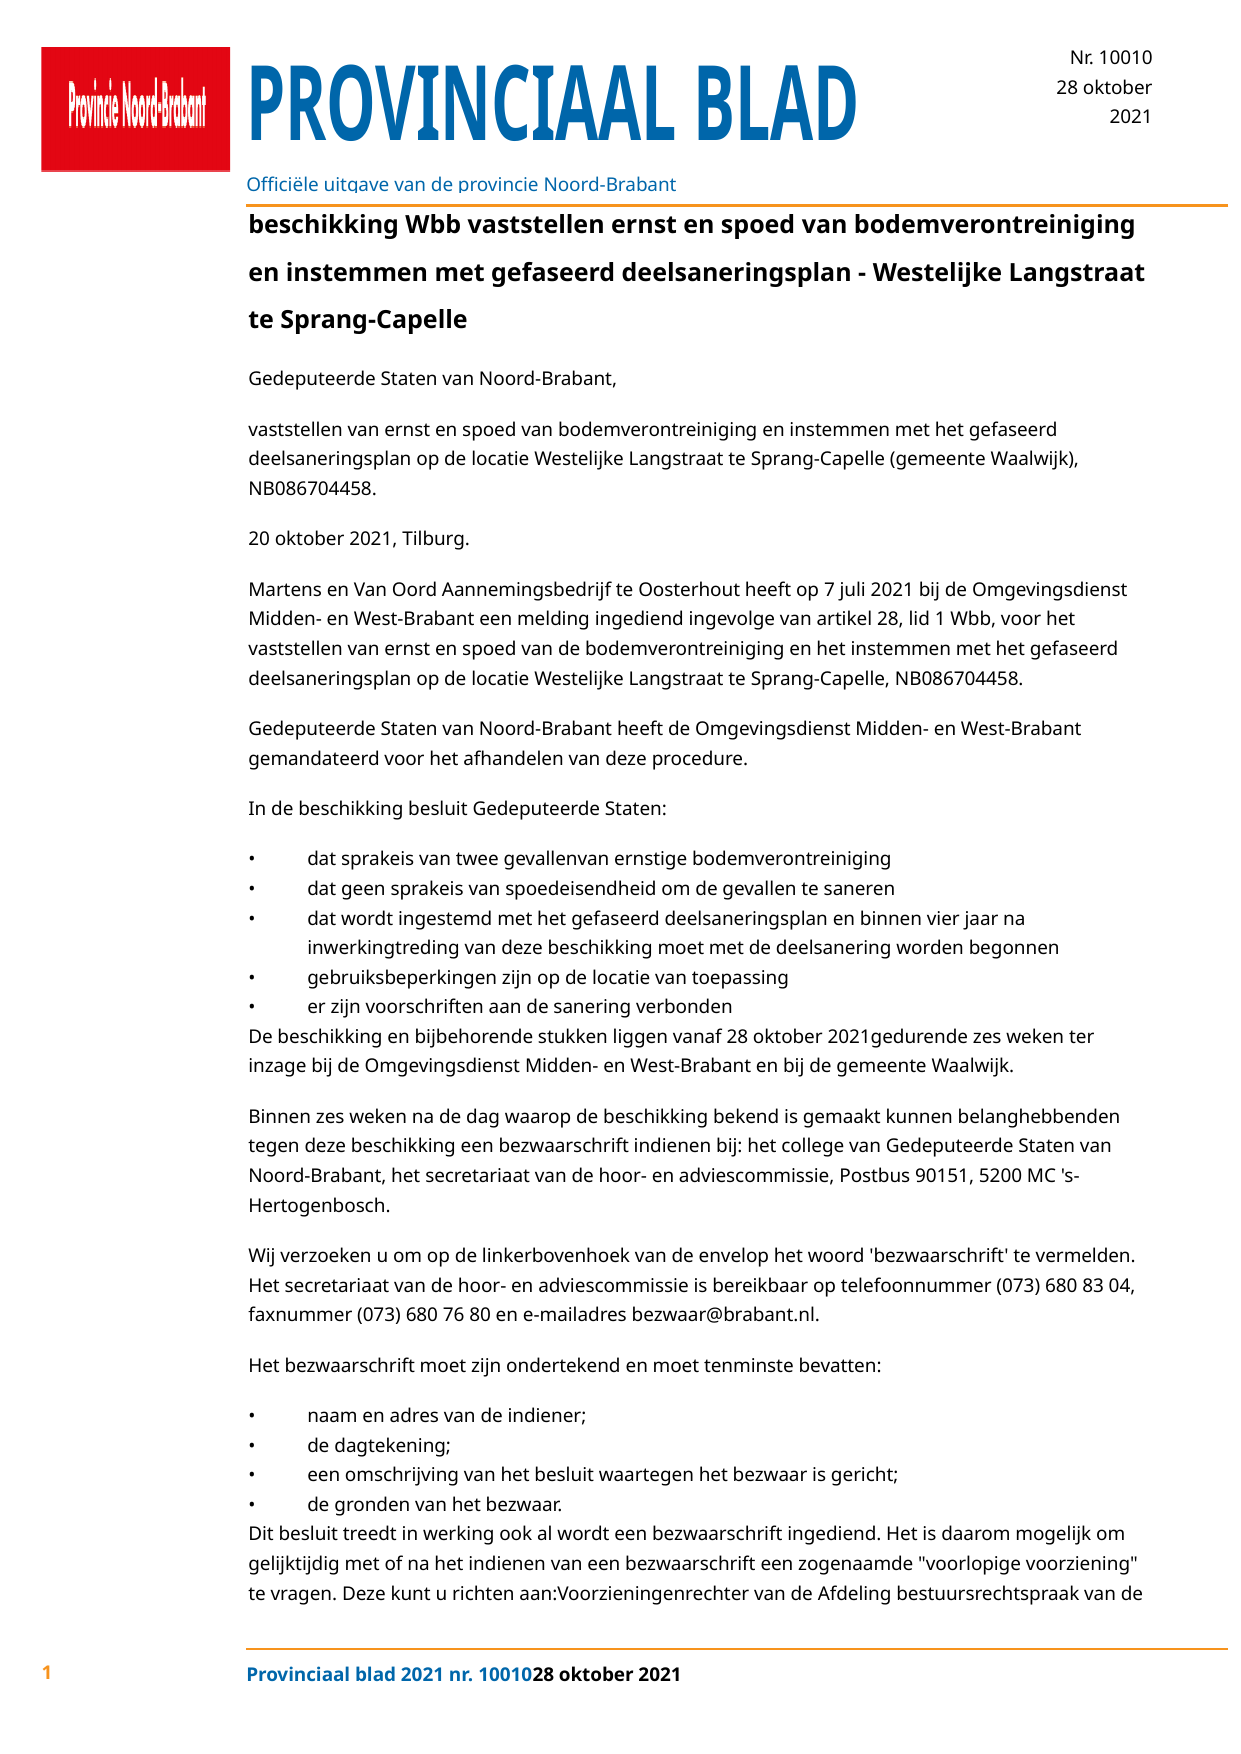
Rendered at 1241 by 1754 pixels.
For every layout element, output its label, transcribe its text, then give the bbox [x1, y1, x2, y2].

list dat wordt ingestemd met het gefaseerd deelsaneringsplan en binnen vier jaar na inwerkingtreding van deze beschikking moet met de deelsanering worden begonnen [248, 905, 1152, 960]
list dat geen sprakeis van spoedeisendheid om de gevallen te saneren [248, 875, 1152, 901]
picture [41, 47, 231, 172]
text Binnen zes weken na de dag waarop de beschikking bekend is gemaakt kunnen belanghebbenden tegen deze beschikking een bezwaarschrift indienen bij: het college van Gedeputeerde Staten van Noord-Brabant, het secretariaat van de hoor- en adviescommissie, Postbus 90151, 5200 MC 's-Hertogenbosch. [248, 1103, 1152, 1217]
list de dagtekening; [248, 1432, 1152, 1457]
text Wij verzoeken u om op de linkerbovenhoek van de envelop het woord 'bezwaarschrift' te vermelden. Het secretariaat van de hoor- en adviescommissie is bereikbaar op telefoonnummer (073) 680 83 04, faxnummer (073) 680 76 80 en e-mailadres bezwaar@brabant.nl. [248, 1242, 1152, 1327]
list er zijn voorschriften aan de sanering verbonden [248, 993, 1152, 1019]
text Martens en Van Oord Aannemingsbedrijf te Oosterhout heeft op 7 juli 2021 bij de Omgevingsdienst Midden- en West-Brabant een melding ingediend ingevolge van artikel 28, lid 1 Wbb, voor het vaststellen van ernst en spoed van de bodemverontreiniging en het instemmen met het gefaseerd deelsaneringsplan op de locatie Westelijke Langstraat te Sprang-Capelle, NB086704458. [248, 576, 1152, 690]
text 20 oktober 2021, Tilburg. [248, 526, 1152, 551]
list naam en adres van de indiener; [248, 1402, 1152, 1428]
text De beschikking en bijbehorende stukken liggen vanaf 28 oktober 2021gedurende zes weken ter inzage bij de Omgevingsdienst Midden- en West-Brabant en bij de gemeente Waalwijk. [248, 1023, 1152, 1078]
list een omschrijving van het besluit waartegen het bezwaar is gericht; [248, 1461, 1152, 1487]
list de gronden van het bezwaar. [248, 1491, 1152, 1517]
list dat sprakeis van twee gevallenvan ernstige bodemverontreiniging [248, 846, 1152, 871]
text vaststellen van ernst en spoed van bodemverontreiniging en instemmen met het gefaseerd deelsaneringsplan op de locatie Westelijke Langstraat te Sprang-Capelle (gemeente Waalwijk), NB086704458. [248, 416, 1152, 501]
text beschikking Wbb vaststellen ernst en spoed van bodemverontreiniging en instemmen met gefaseerd deelsaneringsplan - Westelijke Langstraat te Sprang-Capelle [248, 207, 1152, 336]
text Gedeputeerde Staten van Noord-Brabant, [248, 366, 1152, 391]
text Dit besluit treedt in werking ook al wordt een bezwaarschrift ingediend. Het is daarom mogelijk om gelijktijdig met of na het indienen van een bezwaarschrift een zogenaamde "voorlopige voorziening" te vragen. Deze kunt u richten aan:Voorzieningenrechter van de Afdeling bestuursrechtspraak van de [248, 1521, 1152, 1605]
list gebruiksbeperkingen zijn op de locatie van toepassing [248, 964, 1152, 989]
text In de beschikking besluit Gedeputeerde Staten: [248, 795, 1152, 821]
text Gedeputeerde Staten van Noord-Brabant heeft de Omgevingsdienst Midden- en West-Brabant gemandateerd voor het afhandelen van deze procedure. [248, 715, 1152, 770]
text Het bezwaarschrift moet zijn ondertekend en moet tenminste bevatten: [248, 1352, 1152, 1377]
